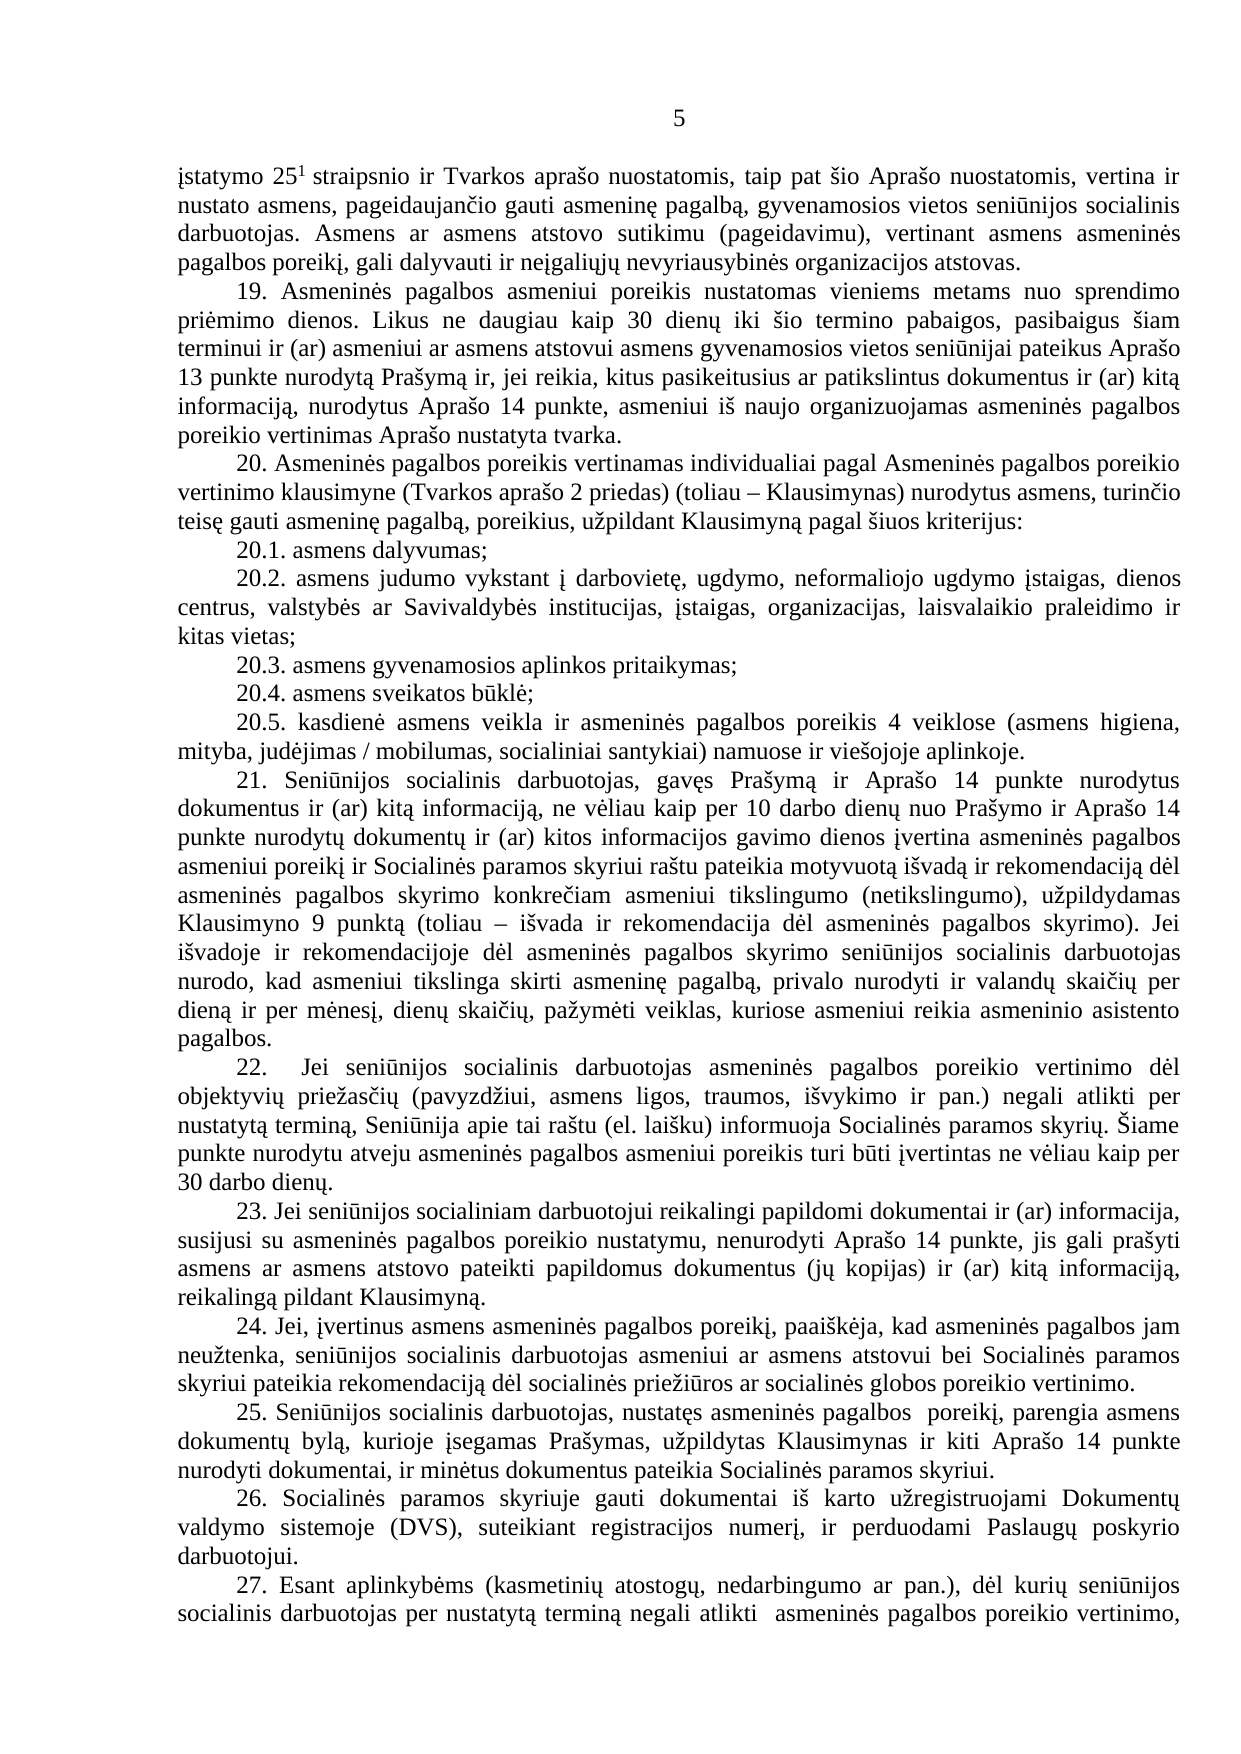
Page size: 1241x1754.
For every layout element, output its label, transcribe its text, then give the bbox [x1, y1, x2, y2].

text įstatymo 251 straipsnio ir Tvarkos aprašo nuostatomis, taip pat šio Aprašo nuostatomis, vertina ir nustato asmens, pageidaujančio gauti asmeninę pagalbą, gyvenamosios vietos seniūnijos socialinis darbuotojas. Asmens ar asmens atstovo sutikimu (pageidavimu), vertinant asmens asmeninės pagalbos poreikį, gali dalyvauti ir neįgaliųjų nevyriausybinės organizacijos atstovas. [177, 161, 1181, 276]
text 19. Asmeninės pagalbos asmeniui poreikis nustatomas vieniems metams nuo sprendimo priėmimo dienos. Likus ne daugiau kaip 30 dienų iki šio termino pabaigos, pasibaigus šiam terminui ir (ar) asmeniui ar asmens atstovui asmens gyvenamosios vietos seniūnijai pateikus Aprašo 13 punkte nurodytą Prašymą ir, jei reikia, kitus pasikeitusius ar patikslintus dokumentus ir (ar) kitą informaciją, nurodytus Aprašo 14 punkte, asmeniui iš naujo organizuojamas asmeninės pagalbos poreikio vertinimas Aprašo nustatyta tvarka. [177, 276, 1181, 448]
text 21. Seniūnijos socialinis darbuotojas, gavęs Prašymą ir Aprašo 14 punkte nurodytus dokumentus ir (ar) kitą informaciją, ne vėliau kaip per 10 darbo dienų nuo Prašymo ir Aprašo 14 punkte nurodytų dokumentų ir (ar) kitos informacijos gavimo dienos įvertina asmeninės pagalbos asmeniui poreikį ir Socialinės paramos skyriui raštu pateikia motyvuotą išvadą ir rekomendaciją dėl asmeninės pagalbos skyrimo konkrečiam asmeniui tikslingumo (netikslingumo), užpildydamas Klausimyno 9 punktą (toliau – išvada ir rekomendacija dėl asmeninės pagalbos skyrimo). Jei išvadoje ir rekomendacijoje dėl asmeninės pagalbos skyrimo seniūnijos socialinis darbuotojas nurodo, kad asmeniui tikslinga skirti asmeninę pagalbą, privalo nurodyti ir valandų skaičių per dieną ir per mėnesį, dienų skaičių, pažymėti veiklas, kuriose asmeniui reikia asmeninio asistento pagalbos. [177, 765, 1181, 1052]
text 20. Asmeninės pagalbos poreikis vertinamas individualiai pagal Asmeninės pagalbos poreikio vertinimo klausimyne (Tvarkos aprašo 2 priedas) (toliau – Klausimynas) nurodytus asmens, turinčio teisę gauti asmeninę pagalbą, poreikius, užpildant Klausimyną pagal šiuos kriterijus: [177, 448, 1181, 535]
text 20.5. kasdienė asmens veikla ir asmeninės pagalbos poreikis 4 veiklose (asmens higiena, mityba, judėjimas / mobilumas, socialiniai santykiai) namuose ir viešojoje aplinkoje. [177, 707, 1181, 765]
text 24. Jei, įvertinus asmens asmeninės pagalbos poreikį, paaiškėja, kad asmeninės pagalbos jam neužtenka, seniūnijos socialinis darbuotojas asmeniui ar asmens atstovui bei Socialinės paramos skyriui pateikia rekomendaciją dėl socialinės priežiūros ar socialinės globos poreikio vertinimo. [177, 1311, 1181, 1397]
text 25. Seniūnijos socialinis darbuotojas, nustatęs asmeninės pagalbos poreikį, parengia asmens dokumentų bylą, kurioje įsegamas Prašymas, užpildytas Klausimynas ir kiti Aprašo 14 punkte nurodyti dokumentai, ir minėtus dokumentus pateikia Socialinės paramos skyriui. [177, 1397, 1181, 1483]
text 20.2. asmens judumo vykstant į darbovietę, ugdymo, neformaliojo ugdymo įstaigas, dienos centrus, valstybės ar Savivaldybės institucijas, įstaigas, organizacijas, laisvalaikio praleidimo ir kitas vietas; [177, 563, 1181, 650]
text 23. Jei seniūnijos socialiniam darbuotojui reikalingi papildomi dokumentai ir (ar) informacija, susijusi su asmeninės pagalbos poreikio nustatymu, nenurodyti Aprašo 14 punkte, jis gali prašyti asmens ar asmens atstovo pateikti papildomus dokumentus (jų kopijas) ir (ar) kitą informaciją, reikalingą pildant Klausimyną. [177, 1196, 1181, 1311]
text 26. Socialinės paramos skyriuje gauti dokumentai iš karto užregistruojami Dokumentų valdymo sistemoje (DVS), suteikiant registracijos numerį, ir perduodami Paslaugų poskyrio darbuotojui. [177, 1483, 1181, 1570]
text 27. Esant aplinkybėms (kasmetinių atostogų, nedarbingumo ar pan.), dėl kurių seniūnijos socialinis darbuotojas per nustatytą terminą negali atlikti asmeninės pagalbos poreikio vertinimo, [177, 1570, 1181, 1627]
text 20.3. asmens gyvenamosios aplinkos pritaikymas; [177, 650, 1181, 678]
text 22. Jei seniūnijos socialinis darbuotojas asmeninės pagalbos poreikio vertinimo dėl objektyvių priežasčių (pavyzdžiui, asmens ligos, traumos, išvykimo ir pan.) negali atlikti per nustatytą terminą, Seniūnija apie tai raštu (el. laišku) informuoja Socialinės paramos skyrių. Šiame punkte nurodytu atveju asmeninės pagalbos asmeniui poreikis turi būti įvertintas ne vėliau kaip per 30 darbo dienų. [177, 1052, 1181, 1196]
text 20.4. asmens sveikatos būklė; [177, 678, 1181, 707]
text 20.1. asmens dalyvumas; [177, 535, 1181, 563]
